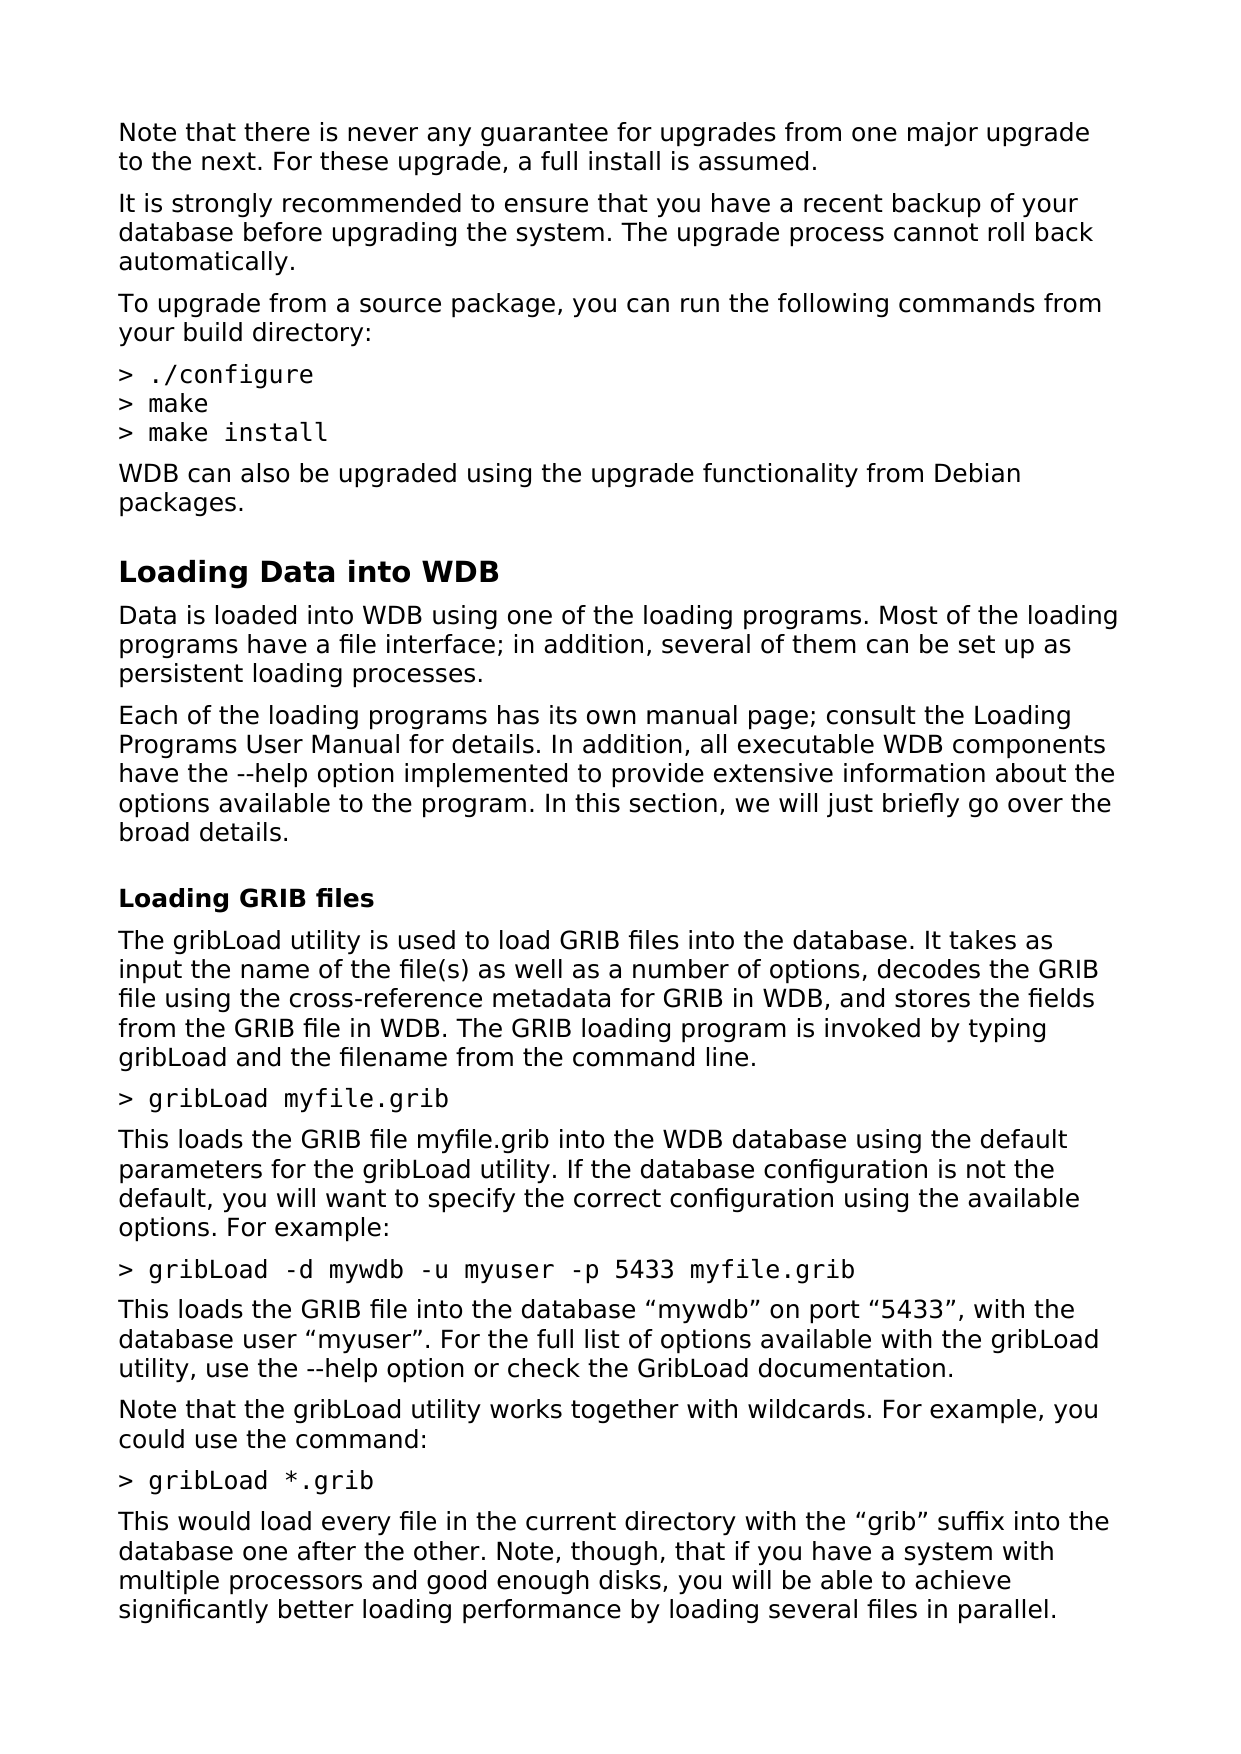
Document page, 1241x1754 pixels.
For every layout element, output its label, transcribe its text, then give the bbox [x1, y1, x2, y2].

text This would load every file in the current directory with the “grib” suffix into the database one after the other. Note, though, that if you have a system with multiple processors and good enough disks, you will be able to achieve significantly better loading performance by loading several files in parallel. [118, 1507, 1122, 1624]
text Each of the loading programs has its own manual page; consult the Loading Programs User Manual for details. In addition, all executable WDB components have the --help option implemented to provide extensive information about the options available to the program. In this section, we will just briefly go over the broad details. [118, 701, 1122, 847]
text Data is loaded into WDB using one of the loading programs. Most of the loading programs have a file interface; in addition, several of them can be set up as persistent loading processes. [118, 601, 1122, 689]
text > gribLoad myfile.grib [118, 1085, 1122, 1114]
text WDB can also be upgraded using the upgrade functionality from Debian packages. [118, 459, 1122, 517]
text It is strongly recommended to ensure that you have a recent backup of your database before upgrading the system. The upgrade process cannot roll back automatically. [118, 189, 1122, 276]
subtitle Loading Data into WDB [118, 555, 1122, 589]
text > gribLoad *.grib [118, 1467, 1122, 1496]
text > gribLoad -d mywdb -u myuser -p 5433 myfile.grib [118, 1255, 1122, 1284]
text The gribLoad utility is used to load GRIB files into the database. It takes as input the name of the file(s) as well as a number of options, decodes the GRIB file using the cross-reference metadata for GRIB in WDB, and stores the fields from the GRIB file in WDB. The GRIB loading program is invoked by typing gribLoad and the filename from the command line. [118, 926, 1122, 1072]
subtitle Loading GRIB files [118, 885, 1122, 914]
text To upgrade from a source package, you can run the following commands from your build directory: [118, 289, 1122, 347]
text Note that there is never any guarantee for upgrades from one major upgrade to the next. For these upgrade, a full install is assumed. [118, 118, 1122, 176]
text This loads the GRIB file myfile.grib into the WDB database using the default parameters for the gribLoad utility. If the database configuration is not the default, you will want to specify the correct configuration using the available options. For example: [118, 1126, 1122, 1242]
text Note that the gribLoad utility works together with wildcards. For example, you could use the command: [118, 1396, 1122, 1454]
text > ./configure > make > make install [118, 360, 1122, 447]
text This loads the GRIB file into the database “mywdb” on port “5433”, with the database user “myuser”. For the full list of options available with the gribLoad utility, use the --help option or check the GribLoad documentation. [118, 1296, 1122, 1383]
